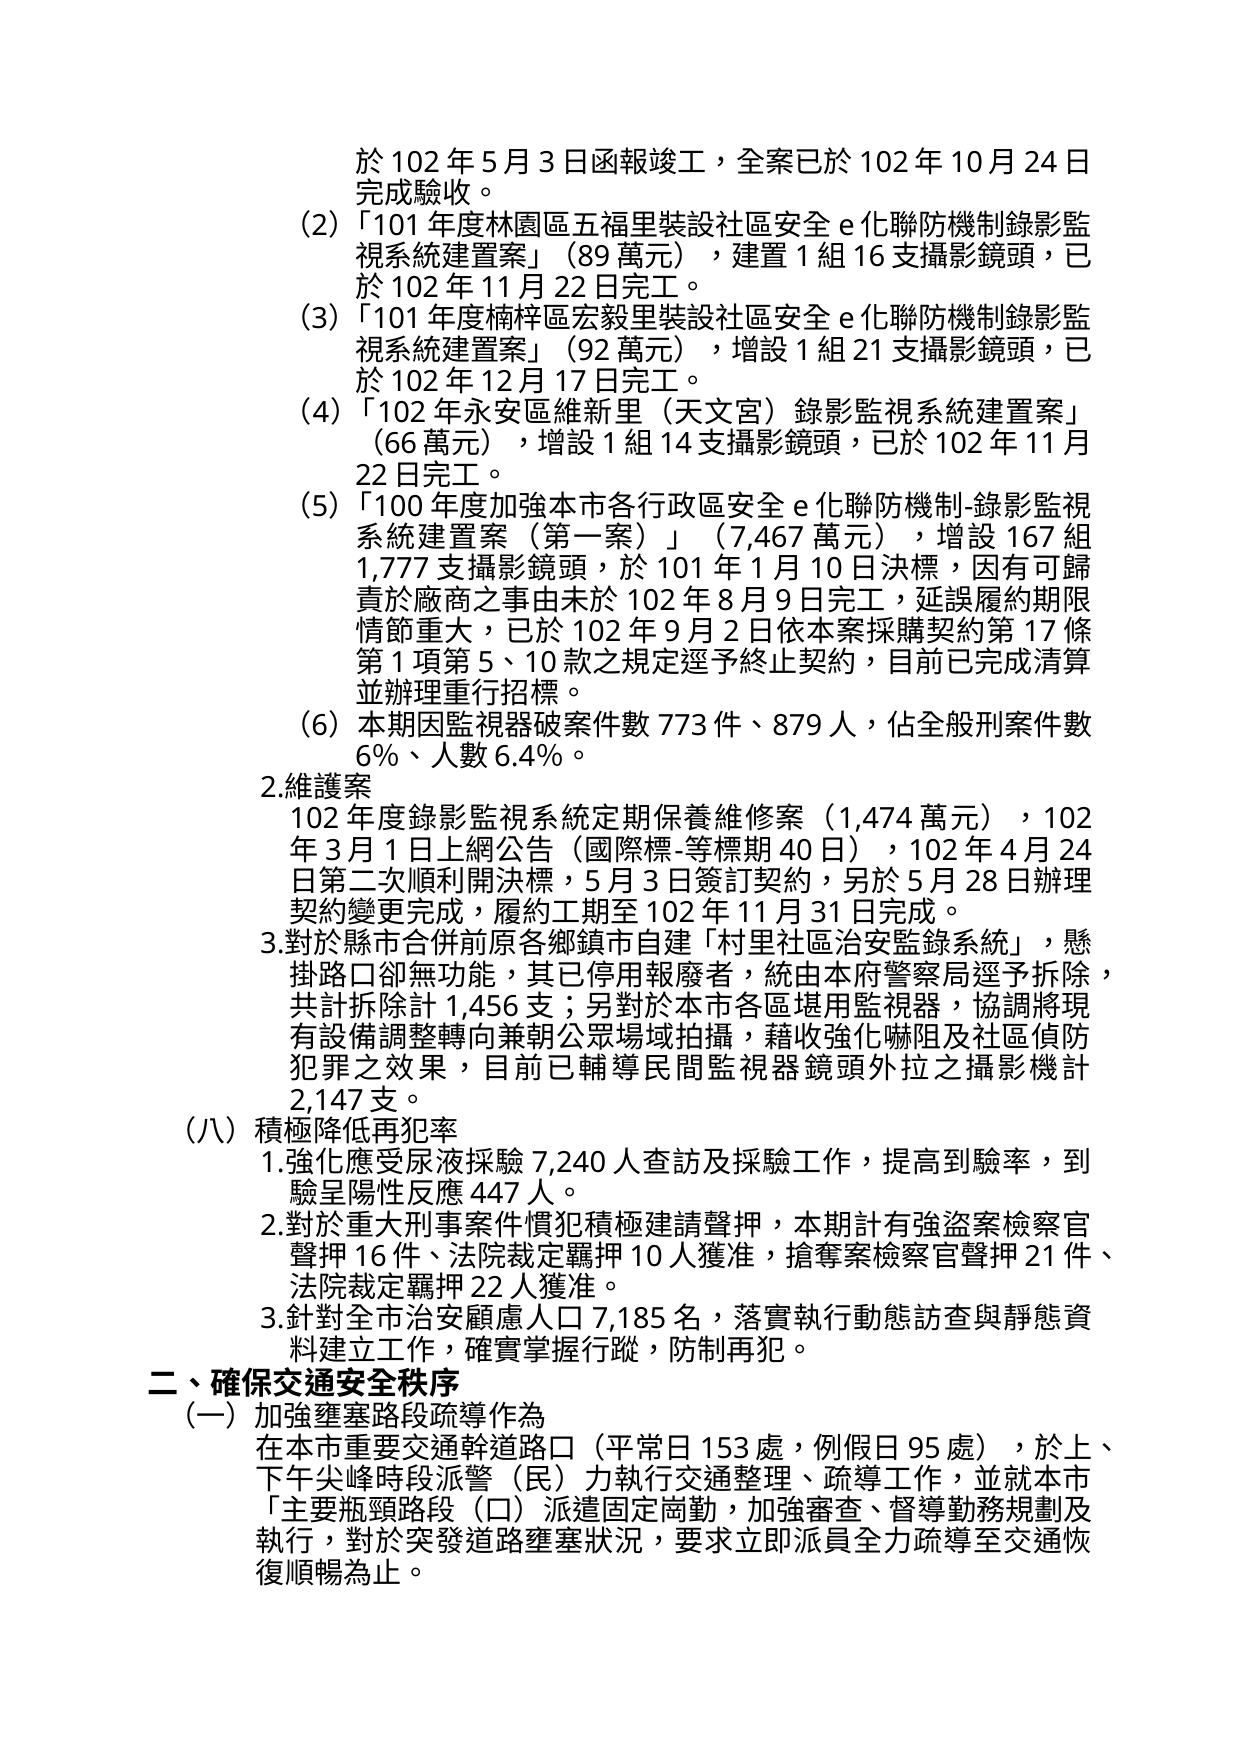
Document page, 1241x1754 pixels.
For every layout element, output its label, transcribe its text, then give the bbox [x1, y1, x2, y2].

text 102年度錄影監視系統定期保養維修案（1,474萬元），102年3月1日上網公告（國際標-等標期40日），102年4月24日第二次順利開決標，5月3日簽訂契約，另於5月28日辦理契約變更完成，履約工期至102年11月31日完成。 [289, 804, 1092, 929]
text （一）加強壅塞路段疏導作為 [148, 1402, 1092, 1433]
text （2）「101年度林園區五福里裝設社區安全e化聯防機制錄影監視系統建置案」（89萬元），建置1組16支攝影鏡頭，已於102年11月22日完工。 [282, 210, 1092, 304]
text （6）本期因監視器破案件數773件、879人，佔全般刑案件數6％、人數6.4％。 [282, 710, 1092, 773]
text 二、確保交通安全秩序 [148, 1366, 1092, 1402]
text 3.對於縣市合併前原各鄉鎮市自建「村里社區治安監錄系統」，懸掛路口卻無功能，其已停用報廢者，統由本府警察局逕予拆除，共計拆除計1,456支；另對於本市各區堪用監視器，協調將現有設備調整轉向兼朝公眾場域拍攝，藉收強化嚇阻及社區偵防犯罪之效果，目前已輔導民間監視器鏡頭外拉之攝影機計2,147支。 [260, 929, 1092, 1116]
text 2.對於重大刑事案件慣犯積極建請聲押，本期計有強盜案檢察官聲押16件、法院裁定羈押10人獲准，搶奪案檢察官聲押21件、法院裁定羈押22人獲准。 [260, 1210, 1092, 1304]
text 於102年5月3日函報竣工，全案已於102年10月24日完成驗收。 [282, 148, 1092, 210]
text （3）「101年度楠梓區宏毅里裝設社區安全e化聯防機制錄影監視系統建置案」（92萬元），增設1組21支攝影鏡頭，已於102年12月17日完工。 [282, 304, 1092, 398]
text 2.維護案 [260, 773, 1092, 804]
text 3.針對全市治安顧慮人口7,185名，落實執行動態訪查與靜態資料建立工作，確實掌握行蹤，防制再犯。 [260, 1304, 1092, 1366]
text （5）「100年度加強本市各行政區安全e化聯防機制-錄影監視系統建置案（第一案）」（7,467萬元），增設167組1,777支攝影鏡頭，於101年1月10日決標，因有可歸責於廠商之事由未於102年8月9日完工，延誤履約期限情節重大，已於102年9月2日依本案採購契約第17條第1項第5、10款之規定逕予終止契約，目前已完成清算並辦理重行招標。 [282, 491, 1092, 710]
text 1.強化應受尿液採驗7,240人查訪及採驗工作，提高到驗率，到驗呈陽性反應447人。 [260, 1148, 1092, 1210]
text （4）「102年永安區維新里（天文宮）錄影監視系統建置案」（66萬元），增設1組14支攝影鏡頭，已於102年11月22日完工。 [282, 398, 1092, 491]
text 在本市重要交通幹道路口（平常日153處，例假日95處），於上、下午尖峰時段派警（民）力執行交通整理、疏導工作，並就本市「主要瓶頸路段（口）派遣固定崗勤，加強審查、督導勤務規劃及執行，對於突發道路壅塞狀況，要求立即派員全力疏導至交通恢復順暢為止。 [256, 1433, 1092, 1589]
text （八）積極降低再犯率 [148, 1116, 1092, 1148]
